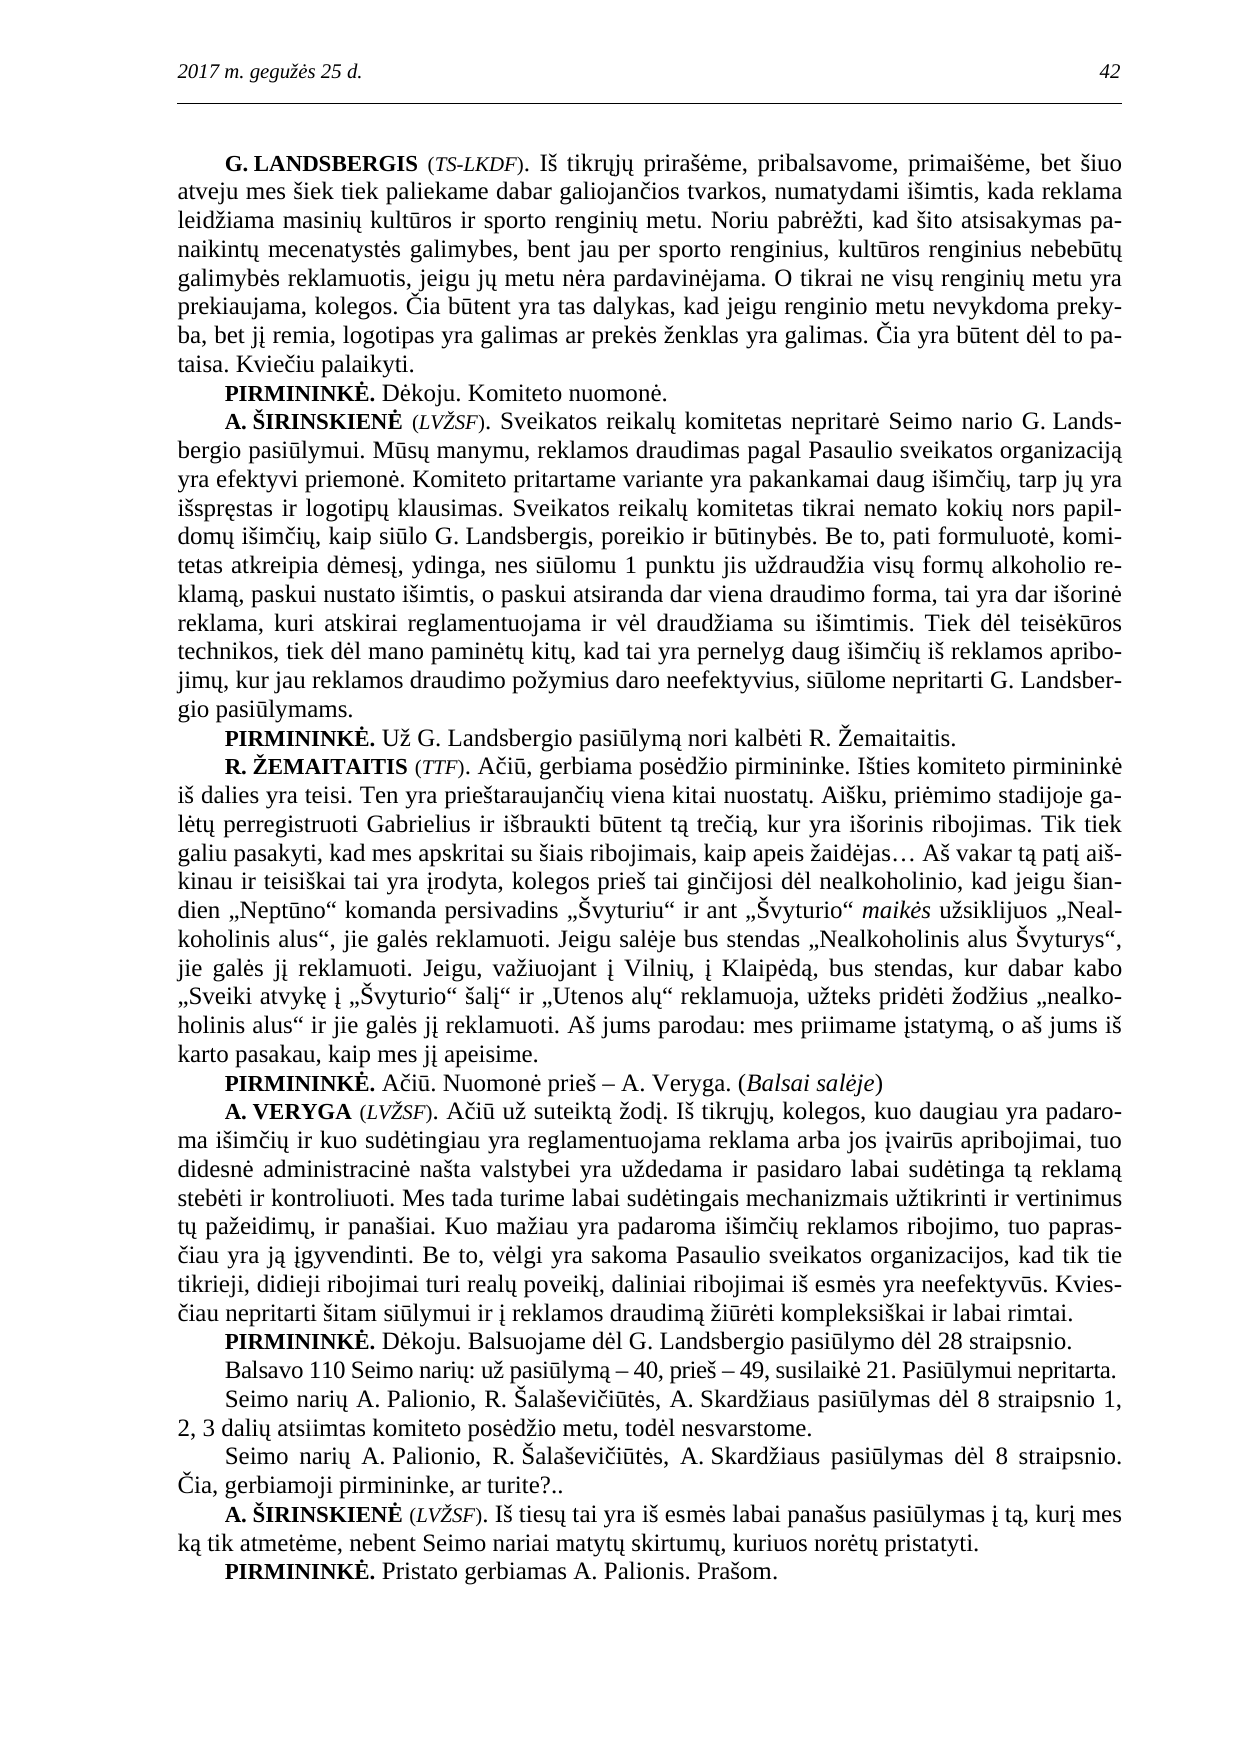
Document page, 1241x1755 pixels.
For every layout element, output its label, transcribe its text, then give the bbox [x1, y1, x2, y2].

text A. ŠIRINSKIENĖ (LVŽSF). Svei­ka­tos rei­ka­lų ko­mi­te­tas ne­pri­ta­rė Sei­mo na­rio G. Land­s­ber­gio pa­siū­ly­mui. Mū­sų ma­ny­mu, re­kla­mos drau­di­mas pa­gal Pa­sau­lio svei­ka­tos or­ga­ni­za­ci­ją yra efek­ty­vi prie­mo­nė. Ko­mi­te­to pri­tar­ta­me va­rian­te yra pa­kan­ka­mai daug iš­im­čių, tarp jų yra iš­spręs­tas ir lo­go­ti­pų klau­si­mas. Svei­ka­tos rei­ka­lų ko­mi­te­tas tik­rai ne­ma­to ko­kių nors pa­pil­domų iš­im­čių, kaip siū­lo G. Land­sber­gis, po­rei­kio ir bū­ti­ny­bės. Be to, pa­ti for­mu­luo­tė, ko­mi­te­tas at­krei­pia dė­me­sį, ydin­ga, nes siū­lo­mu 1 punk­tu jis už­drau­džia vi­sų for­mų al­ko­ho­lio re­kla­mą, pas­kui nu­sta­to iš­im­tis, o pas­kui at­si­ran­da dar vie­na drau­di­mo for­ma, tai yra dar iš­ori­nė re­kla­ma, ku­ri at­ski­rai reg­la­men­tuo­ja­ma ir vėl drau­džia­ma su iš­im­ti­mis. Tiek dėl tei­sė­kū­ros tech­ni­kos, tiek dėl ma­no pa­mi­nė­tų ki­tų, kad tai yra per­ne­lyg daug iš­im­čių iš re­kla­mos ap­ri­bo­ji­mų, kur jau re­kla­mos drau­di­mo po­žy­mius da­ro ne­efek­ty­vius, siū­lo­me ne­pri­tar­ti G. Land­sber­gio pa­siū­ly­mams. [177, 406, 1122, 723]
text PIRMININKĖ. Dė­ko­ju. Ko­mi­te­to nuo­mo­nė. [177, 378, 1122, 406]
text Sei­mo na­rių A. Pa­lio­nio, R. Ša­la­še­vi­čiū­tės, A. Skar­džiaus pa­siū­ly­mas dėl 8 straips­nio 1, 2, 3 da­lių at­si­im­tas ko­mi­te­to po­sė­džio me­tu, to­dėl ne­svars­to­me. [177, 1384, 1122, 1441]
text PIRMININKĖ. Pri­sta­to ger­bia­mas A. Pa­lio­nis. Pra­šom. [177, 1556, 1122, 1585]
text A. VERYGA (LVŽSF). Ačiū už su­teik­tą žo­dį. Iš tik­rų­jų, ko­le­gos, kuo dau­giau yra pa­da­ro­ma iš­im­čių ir kuo su­dė­tin­giau yra reg­la­men­tuo­ja­ma re­kla­ma ar­ba jos įvai­rūs ap­ri­bo­ji­mai, tuo di­des­nė ad­mi­nist­ra­ci­nė naš­ta vals­ty­bei yra už­de­da­ma ir pa­si­da­ro la­bai su­dė­tin­ga tą re­kla­mą ste­bė­ti ir kon­tro­liuo­ti. Mes ta­da tu­ri­me la­bai su­dė­tin­gais me­cha­niz­mais už­tik­rin­ti ir ver­ti­ni­mus tų pa­žei­di­mų, ir pa­na­šiai. Kuo ma­žiau yra pa­da­ro­ma iš­im­čių re­kla­mos ri­bo­ji­mo, tuo pa­pras­čiau yra ją įgy­ven­din­ti. Be to, vėl­gi yra sa­ko­ma Pa­sau­lio svei­ka­tos or­ga­ni­za­ci­jos, kad tik tie tik­rie­ji, di­die­ji ri­bo­ji­mai tu­ri re­a­lų po­vei­kį, da­li­niai ri­bo­ji­mai iš es­mės yra ne­efek­ty­vūs. Kvies­čiau ne­pri­tar­ti ši­tam siū­ly­mui ir į re­kla­mos drau­di­mą žiū­rė­ti kom­plek­siš­kai ir la­bai rim­tai. [177, 1096, 1122, 1326]
text PIRMININKĖ. Už G. Land­sber­gio pa­siū­ly­mą no­ri kal­bė­ti R. Že­mai­tai­tis. [177, 723, 1122, 751]
text Bal­sa­vo 110 Sei­mo na­rių: už pa­siū­ly­mą – 40, prieš – 49, su­si­lai­kė 21. Pa­siū­ly­mui ne­pri­tar­ta. [177, 1355, 1122, 1384]
text R. ŽEMAITAITIS (TTF). Ačiū, ger­bia­ma po­sė­džio pir­mi­nin­ke. Iš­ties ko­mi­te­to pir­mi­nin­kė iš da­lies yra tei­si. Ten yra prieš­ta­rau­jan­čių vie­na ki­tai nuo­sta­tų. Aiš­ku, pri­ėmi­mo sta­di­jo­je ga­lė­tų per­re­gist­ruo­ti Gab­rie­lius ir iš­brauk­ti bū­tent tą tre­čią, kur yra iš­ori­nis ri­bo­ji­mas. Tik tiek ga­liu pa­sa­ky­ti, kad mes ap­skri­tai su šiais ri­bo­ji­mais, kaip apeis žai­dė­jas… Aš va­kar tą pa­tį aiš­ki­nau ir tei­siš­kai tai yra įro­dy­ta, ko­le­gos prieš tai gin­či­jo­si dėl ne­al­ko­ho­li­nio, kad jei­gu šian­dien „Nep­tū­no“ ko­man­da per­si­va­dins „Švy­tu­riu“ ir ant „Švy­tu­rio“ mai­kės už­si­kli­juos „Ne­al­ko­ho­li­nis alus“, jie ga­lės re­kla­muo­ti. Jei­gu sa­lė­je bus sten­das „Ne­al­ko­ho­li­nis alus Švy­tu­rys“, jie ga­lės jį re­kla­muo­ti. Jei­gu, va­žiuo­jant į Vil­nių, į Klai­pė­dą, bus sten­das, kur da­bar ka­bo „Svei­ki at­vy­kę į „Švy­tu­rio“ ša­lį“ ir „Ute­nos alų“ re­kla­muo­ja, už­teks pri­dė­ti žo­džius „ne­al­ko­ho­li­nis alus“ ir jie ga­lės jį re­kla­muo­ti. Aš jums pa­ro­dau: mes pri­ima­me įsta­ty­mą, o aš jums iš kar­to pa­sa­kau, kaip mes jį apei­si­me. [177, 751, 1122, 1068]
text G. LANDSBERGIS (TS-LKDF). Iš tik­rų­jų pri­ra­šė­me, pri­bal­sa­vo­me, pri­mai­šė­me, bet šiuo at­ve­ju mes šiek tiek pa­lie­ka­me da­bar ga­lio­jan­čios tvar­kos, nu­ma­ty­da­mi iš­im­tis, ka­da re­kla­ma lei­džia­ma ma­si­nių kul­tū­ros ir spor­to ren­gi­nių me­tu. No­riu pa­brėž­ti, kad ši­to at­si­sa­ky­mas pa­nai­kin­tų me­ce­na­tys­tės ga­li­my­bes, bent jau per spor­to ren­gi­nius, kul­tū­ros ren­gi­nius ne­be­bū­tų ga­li­my­bės re­kla­muo­tis, jei­gu jų me­tu nė­ra par­da­vi­nė­ja­ma. O tik­rai ne vi­sų ren­gi­nių me­tu yra pre­kiau­ja­ma, ko­le­gos. Čia bū­tent yra tas da­ly­kas, kad jei­gu ren­gi­nio me­tu ne­vyk­do­ma pre­ky­ba, bet jį re­mia, lo­go­ti­pas yra ga­li­mas ar pre­kės žen­klas yra ga­li­mas. Čia yra bū­tent dėl to pa­tai­sa. Kvie­čiu pa­lai­ky­ti. [177, 148, 1122, 378]
text PIRMININKĖ. Ačiū. Nuo­mo­nė prieš – A. Ve­ry­ga. (Bal­sai sa­lė­je) [177, 1068, 1122, 1096]
text Sei­mo na­rių A. Pa­lio­nio, R. Ša­la­še­vi­čiū­tės, A. Skar­džiaus pa­siū­ly­mas dėl 8 straips­nio. Čia, ger­bia­mo­ji pir­mi­nin­ke, ar tu­ri­te?.. [177, 1441, 1122, 1499]
text A. ŠIRINSKIENĖ (LVŽSF). Iš tie­sų tai yra iš es­mės la­bai pa­na­šus pa­siū­ly­mas į tą, ku­rį mes ką tik at­me­tė­me, ne­bent Sei­mo na­riai ma­ty­tų skir­tu­mų, ku­riuos no­rė­tų pri­sta­ty­ti. [177, 1499, 1122, 1556]
text PIRMININKĖ. Dė­ko­ju. Bal­suo­ja­me dėl G. Land­sber­gio pa­siū­ly­mo dėl 28 straips­nio. [177, 1326, 1122, 1355]
